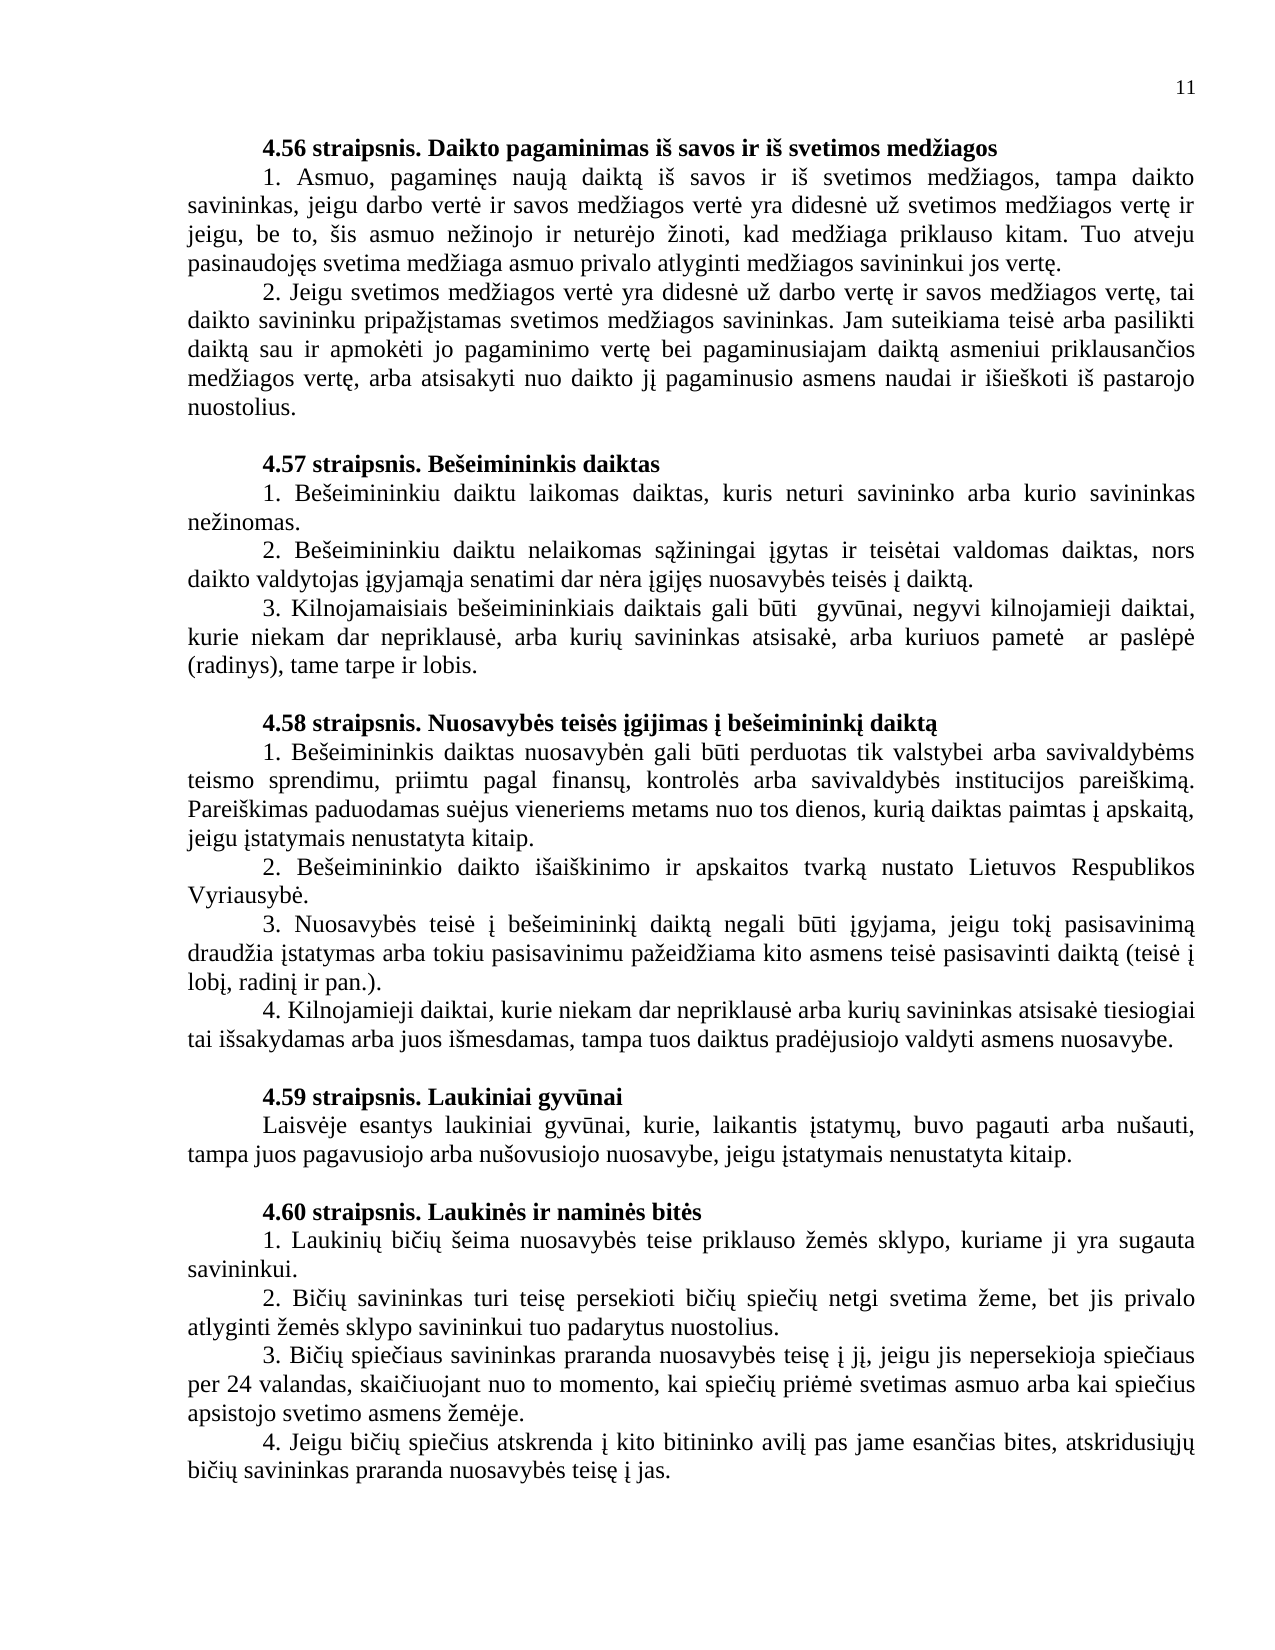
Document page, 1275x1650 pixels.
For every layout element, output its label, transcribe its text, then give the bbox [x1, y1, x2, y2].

text 3. Bičių spiečiaus savininkas praranda nuosavybės teisę į jį, jeigu jis nepersekioja spiečiaus per 24 valandas, skaičiuojant nuo to momento, kai spiečių priėmė svetimas asmuo arba kai spiečius apsistojo svetimo asmens žemėje. [187, 1340, 1196, 1427]
text 4. Jeigu bičių spiečius atskrenda į kito bitininko avilį pas jame esančias bites, atskridusiųjų bičių savininkas praranda nuosavybės teisę į jas. [187, 1427, 1196, 1484]
text 1. Asmuo, pagaminęs naują daiktą iš savos ir iš svetimos medžiagos, tampa daikto savininkas, jeigu darbo vertė ir savos medžiagos vertė yra didesnė už svetimos medžiagos vertę ir jeigu, be to, šis asmuo nežinojo ir neturėjo žinoti, kad medžiaga priklauso kitam. Tuo atveju pasinaudojęs svetima medžiaga asmuo privalo atlyginti medžiagos savininkui jos vertę. [187, 162, 1196, 277]
text 4. Kilnojamieji daiktai, kurie niekam dar nepriklausė arba kurių savininkas atsisakė tiesiogiai tai išsakydamas arba juos išmesdamas, tampa tuos daiktus pradėjusiojo valdyti asmens nuosavybe. [187, 995, 1196, 1053]
text 1. Bešeimininkiu daiktu laikomas daiktas, kuris neturi savininko arba kurio savininkas nežinomas. [187, 478, 1196, 535]
text 4.59 straipsnis. Laukiniai gyvūnai [187, 1082, 1196, 1110]
text 3. Nuosavybės teisė į bešeimininkį daiktą negali būti įgyjama, jeigu tokį pasisavinimą draudžia įstatymas arba tokiu pasisavinimu pažeidžiama kito asmens teisė pasisavinti daiktą (teisė į lobį, radinį ir pan.). [187, 909, 1196, 995]
text 1. Laukinių bičių šeima nuosavybės teise priklauso žemės sklypo, kuriame ji yra sugauta savininkui. [187, 1225, 1196, 1283]
text 2. Bešeimininkio daikto išaiškinimo ir apskaitos tvarką nustato Lietuvos Respublikos Vyriausybė. [187, 852, 1196, 909]
text 2. Bičių savininkas turi teisę persekioti bičių spiečių netgi svetima žeme, bet jis privalo atlyginti žemės sklypo savininkui tuo padarytus nuostolius. [187, 1283, 1196, 1340]
text 2. Jeigu svetimos medžiagos vertė yra didesnė už darbo vertę ir savos medžiagos vertę, tai daikto savininku pripažįstamas svetimos medžiagos savininkas. Jam suteikiama teisė arba pasilikti daiktą sau ir apmokėti jo pagaminimo vertę bei pagaminusiajam daiktą asmeniui priklausančios medžiagos vertę, arba atsisakyti nuo daikto jį pagaminusio asmens naudai ir išieškoti iš pastarojo nuostolius. [187, 277, 1196, 420]
text 2. Bešeimininkiu daiktu nelaikomas sąžiningai įgytas ir teisėtai valdomas daiktas, nors daikto valdytojas įgyjamąja senatimi dar nėra įgijęs nuosavybės teisės į daiktą. [187, 535, 1196, 593]
text 4.57 straipsnis. Bešeimininkis daiktas [187, 449, 1196, 478]
text 3. Kilnojamaisiais bešeimininkiais daiktais gali būti gyvūnai, negyvi kilnojamieji daiktai, kurie niekam dar nepriklausė, arba kurių savininkas atsisakė, arba kuriuos pametė ar paslėpė (radinys), tame tarpe ir lobis. [187, 593, 1196, 679]
text 4.58 straipsnis. Nuosavybės teisės įgijimas į bešeimininkį daiktą [187, 708, 1196, 737]
text 4.60 straipsnis. Laukinės ir naminės bitės [187, 1197, 1196, 1225]
text Laisvėje esantys laukiniai gyvūnai, kurie, laikantis įstatymų, buvo pagauti arba nušauti, tampa juos pagavusiojo arba nušovusiojo nuosavybe, jeigu įstatymais nenustatyta kitaip. [187, 1110, 1196, 1168]
text 1. Bešeimininkis daiktas nuosavybėn gali būti perduotas tik valstybei arba savivaldybėms teismo sprendimu, priimtu pagal finansų, kontrolės arba savivaldybės institucijos pareiškimą. Pareiškimas paduodamas suėjus vieneriems metams nuo tos dienos, kurią daiktas paimtas į apskaitą, jeigu įstatymais nenustatyta kitaip. [187, 737, 1196, 852]
text 4.56 straipsnis. Daikto pagaminimas iš savos ir iš svetimos medžiagos [187, 133, 1196, 162]
